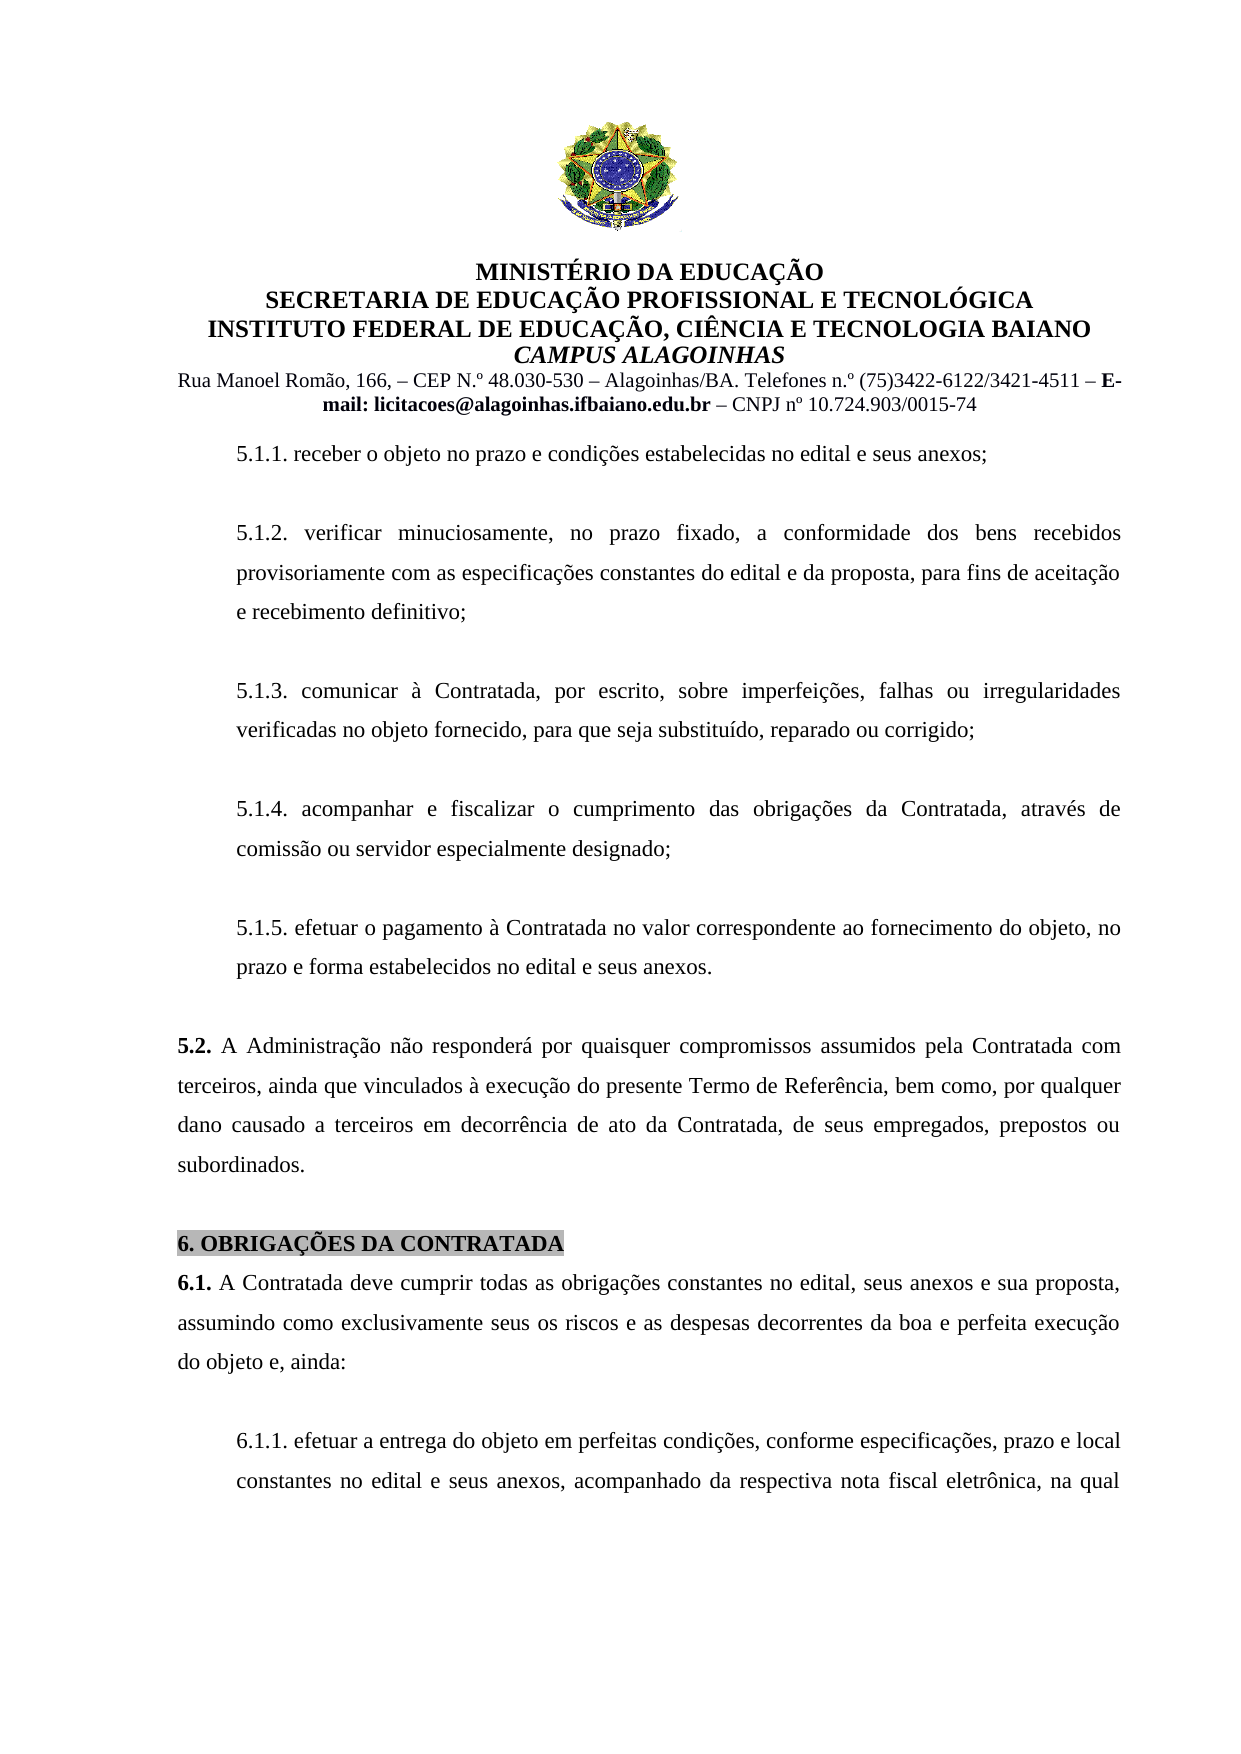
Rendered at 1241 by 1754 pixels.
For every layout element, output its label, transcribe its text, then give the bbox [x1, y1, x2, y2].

text 6.1.1. efetuar a entrega do objeto em perfeitas condições, conforme especificações, prazo e local constantes no edital e seus anexos, acompanhado da respectiva nota fiscal eletrônica, na qual [236, 1427, 1122, 1493]
text 6.1. A Contratada deve cumprir todas as obrigações constantes no edital, seus anexos e sua proposta, assumindo como exclusivamente seus os riscos e as despesas decorrentes da boa e perfeita execução do objeto e, ainda: [177, 1269, 1122, 1374]
text 5.1.4. acompanhar e fiscalizar o cumprimento das obrigações da Contratada, através de comissão ou servidor especialmente designado; [236, 796, 1122, 861]
text 5.2. A Administração não responderá por quaisquer compromissos assumidos pela Contratada com terceiros, ainda que vinculados à execução do presente Termo de Referência, bem como, por qualquer dano causado a terceiros em decorrência de ato da Contratada, de seus empregados, prepostos ou subordinados. [177, 1032, 1122, 1177]
text 6. OBRIGAÇÕES DA CONTRATADA [177, 1230, 1122, 1256]
text 5.1.1. receber o objeto no prazo e condições estabelecidas no edital e seus anexos; [236, 440, 1122, 467]
text 5.1.5. efetuar o pagamento à Contratada no valor correspondente ao fornecimento do objeto, no prazo e forma estabelecidos no edital e seus anexos. [236, 914, 1122, 980]
text 5.1.3. comunicar à Contratada, por escrito, sobre imperfeições, falhas ou irregularidades verificadas no objeto fornecido, para que seja substituído, reparado ou corrigido; [236, 677, 1122, 743]
picture [553, 120, 682, 232]
text 5.1.2. verificar minuciosamente, no prazo fixado, a conformidade dos bens recebidos provisoriamente com as especificações constantes do edital e da proposta, para fins de aceitação e recebimento definitivo; [236, 519, 1122, 624]
